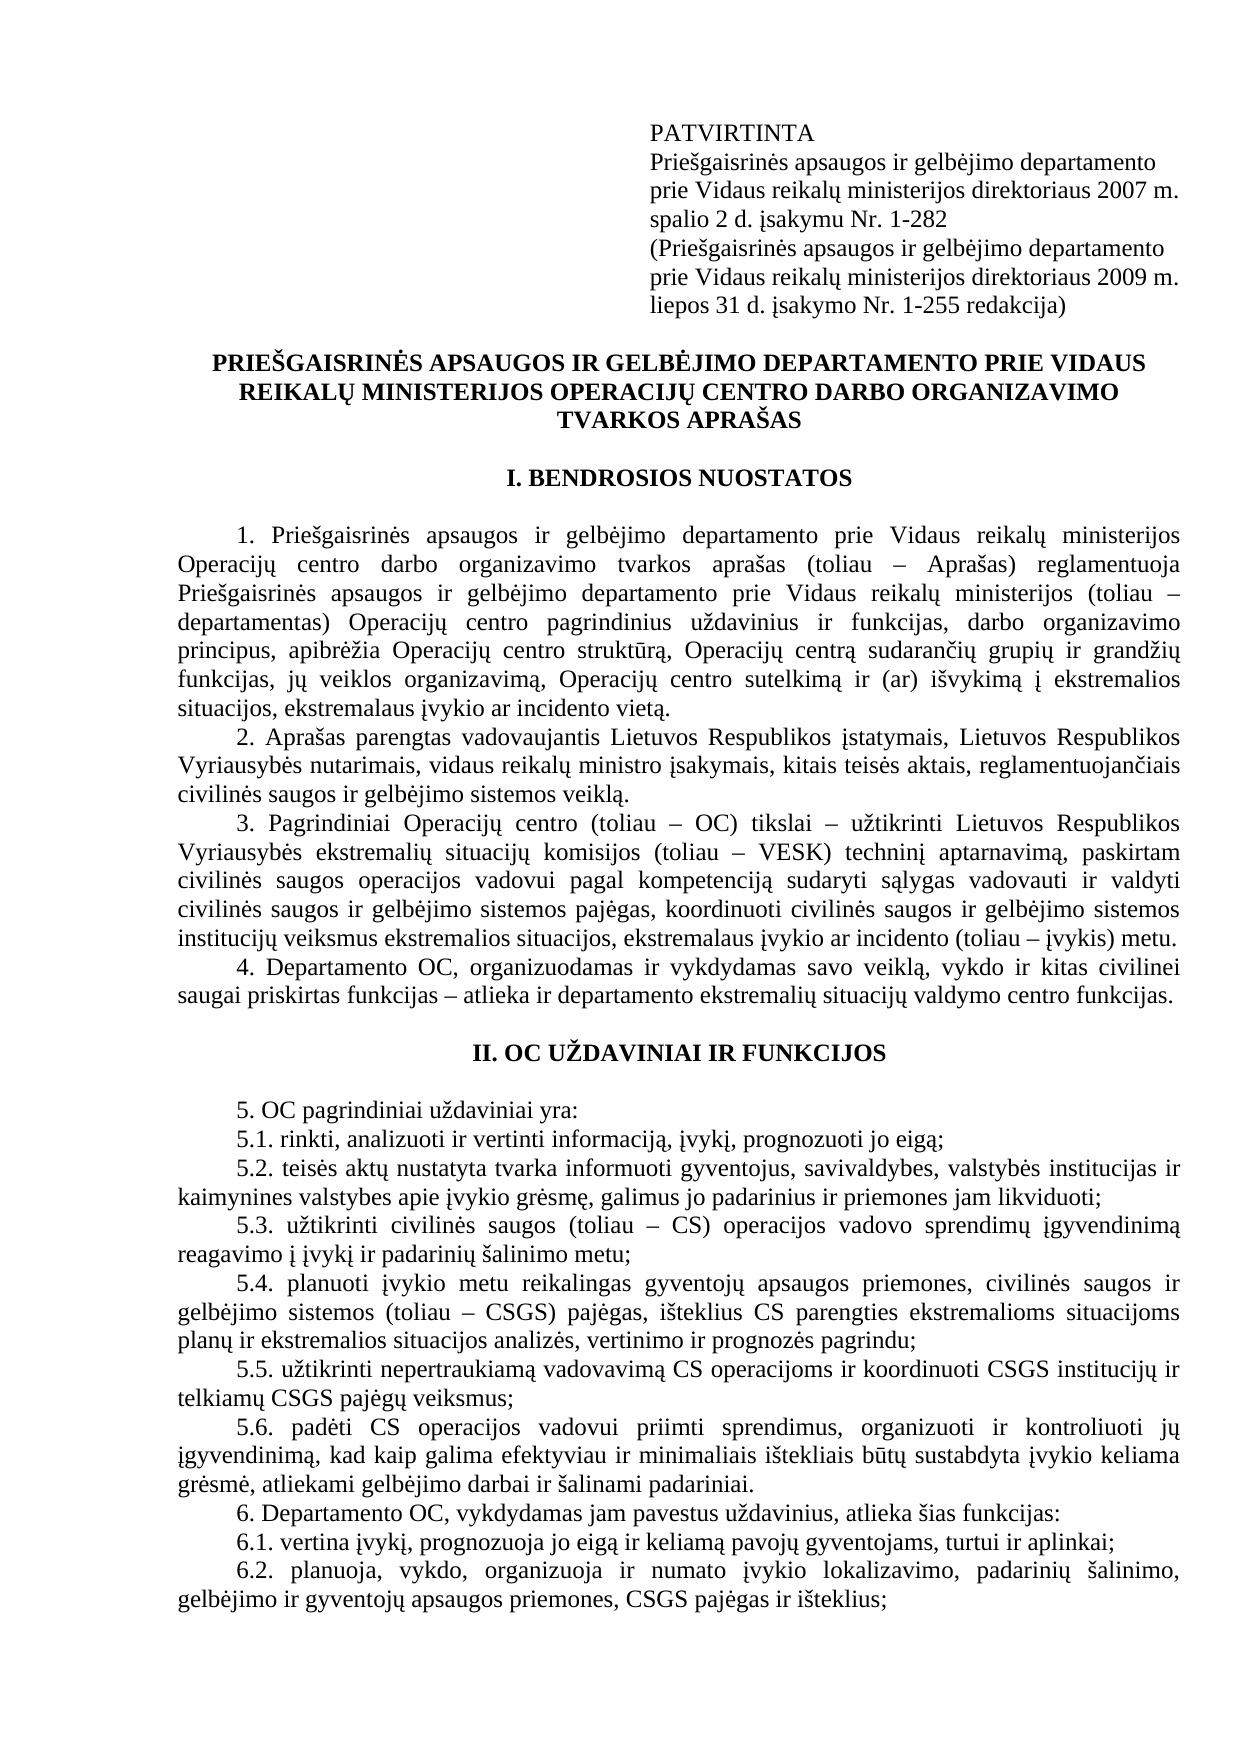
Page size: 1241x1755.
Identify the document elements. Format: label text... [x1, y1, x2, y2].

text 6.1. vertina įvykį, prognozuoja jo eigą ir keliamą pavojų gyventojams, turtui ir aplinkai; [177, 1527, 1181, 1556]
text 5.2. teisės aktų nustatyta tvarka informuoti gyventojus, savivaldybes, valstybės institucijas ir kaimynines valstybes apie įvykio grėsmę, galimus jo padarinius ir priemones jam likviduoti; [177, 1153, 1181, 1211]
text (Priešgaisrinės apsaugos ir gelbėjimo departamento prie Vidaus reikalų ministerijos direktoriaus 2009 m. liepos 31 d. įsakymo Nr. 1-255 redakcija) [649, 233, 1181, 319]
text 2. Aprašas parengtas vadovaujantis Lietuvos Respublikos įstatymais, Lietuvos Respublikos Vyriausybės nutarimais, vidaus reikalų ministro įsakymais, kitais teisės aktais, reglamentuojančiais civilinės saugos ir gelbėjimo sistemos veiklą. [177, 722, 1181, 808]
text I. BENDROSIOS NUOSTATOS [177, 463, 1181, 492]
text 5.4. planuoti įvykio metu reikalingas gyventojų apsaugos priemones, civilinės saugos ir gelbėjimo sistemos (toliau – CSGS) pajėgas, išteklius CS parengties ekstremalioms situacijoms planų ir ekstremalios situacijos analizės, vertinimo ir prognozės pagrindu; [177, 1268, 1181, 1354]
text 5.3. užtikrinti civilinės saugos (toliau – CS) operacijos vadovo sprendimų įgyvendinimą reagavimo į įvykį ir padarinių šalinimo metu; [177, 1211, 1181, 1268]
text 5.6. padėti CS operacijos vadovui priimti sprendimus, organizuoti ir kontroliuoti jų įgyvendinimą, kad kaip galima efektyviau ir minimaliais ištekliais būtų sustabdyta įvykio keliama grėsmė, atliekami gelbėjimo darbai ir šalinami padariniai. [177, 1412, 1181, 1498]
text priešgaisrinės APSAUGOS IR GELBĖJIMO DEPARTAMENTO PRIE VIDAUS REIKALŲ MINISTERIJOS OPERACIJŲ centro darbo organizavimo tvarkos aprašas [177, 348, 1181, 434]
text 3. Pagrindiniai Operacijų centro (toliau – OC) tikslai – užtikrinti Lietuvos Respublikos Vyriausybės ekstremalių situacijų komisijos (toliau – VESK) techninį aptarnavimą, paskirtam civilinės saugos operacijos vadovui pagal kompetenciją sudaryti sąlygas vadovauti ir valdyti civilinės saugos ir gelbėjimo sistemos pajėgas, koordinuoti civilinės saugos ir gelbėjimo sistemos institucijų veiksmus ekstremalios situacijos, ekstremalaus įvykio ar incidento (toliau – įvykis) metu. [177, 808, 1181, 952]
text 5. OC pagrindiniai uždaviniai yra: [177, 1096, 1181, 1124]
text Priešgaisrinės apsaugos ir gelbėjimo departamento prie Vidaus reikalų ministerijos direktoriaus 2007 m. spalio 2 d. įsakymu Nr. 1-282 [649, 147, 1181, 233]
text 6.2. planuoja, vykdo, organizuoja ir numato įvykio lokalizavimo, padarinių šalinimo, gelbėjimo ir gyventojų apsaugos priemones, CSGS pajėgas ir išteklius; [177, 1556, 1181, 1613]
text 1. Priešgaisrinės apsaugos ir gelbėjimo departamento prie Vidaus reikalų ministerijos Operacijų centro darbo organizavimo tvarkos aprašas (toliau – Aprašas) reglamentuoja Priešgaisrinės apsaugos ir gelbėjimo departamento prie Vidaus reikalų ministerijos (toliau – departamentas) Operacijų centro pagrindinius uždavinius ir funkcijas, darbo organizavimo principus, apibrėžia Operacijų centro struktūrą, Operacijų centrą sudarančių grupių ir grandžių funkcijas, jų veiklos organizavimą, Operacijų centro sutelkimą ir (ar) išvykimą į ekstremalios situacijos, ekstremalaus įvykio ar incidento vietą. [177, 521, 1181, 722]
text 6. Departamento OC, vykdydamas jam pavestus uždavinius, atlieka šias funkcijas: [177, 1498, 1181, 1527]
text PATVIRTINTA [649, 118, 1181, 147]
text 5.5. užtikrinti nepertraukiamą vadovavimą CS operacijoms ir koordinuoti CSGS institucijų ir telkiamų CSGS pajėgų veiksmus; [177, 1354, 1181, 1412]
text II. OC UŽDAVINIAI IR FUNKCIJOS [177, 1038, 1181, 1067]
text 4. Departamento OC, organizuodamas ir vykdydamas savo veiklą, vykdo ir kitas civilinei saugai priskirtas funkcijas – atlieka ir departamento ekstremalių situacijų valdymo centro funkcijas. [177, 952, 1181, 1009]
text 5.1. rinkti, analizuoti ir vertinti informaciją, įvykį, prognozuoti jo eigą; [177, 1124, 1181, 1153]
